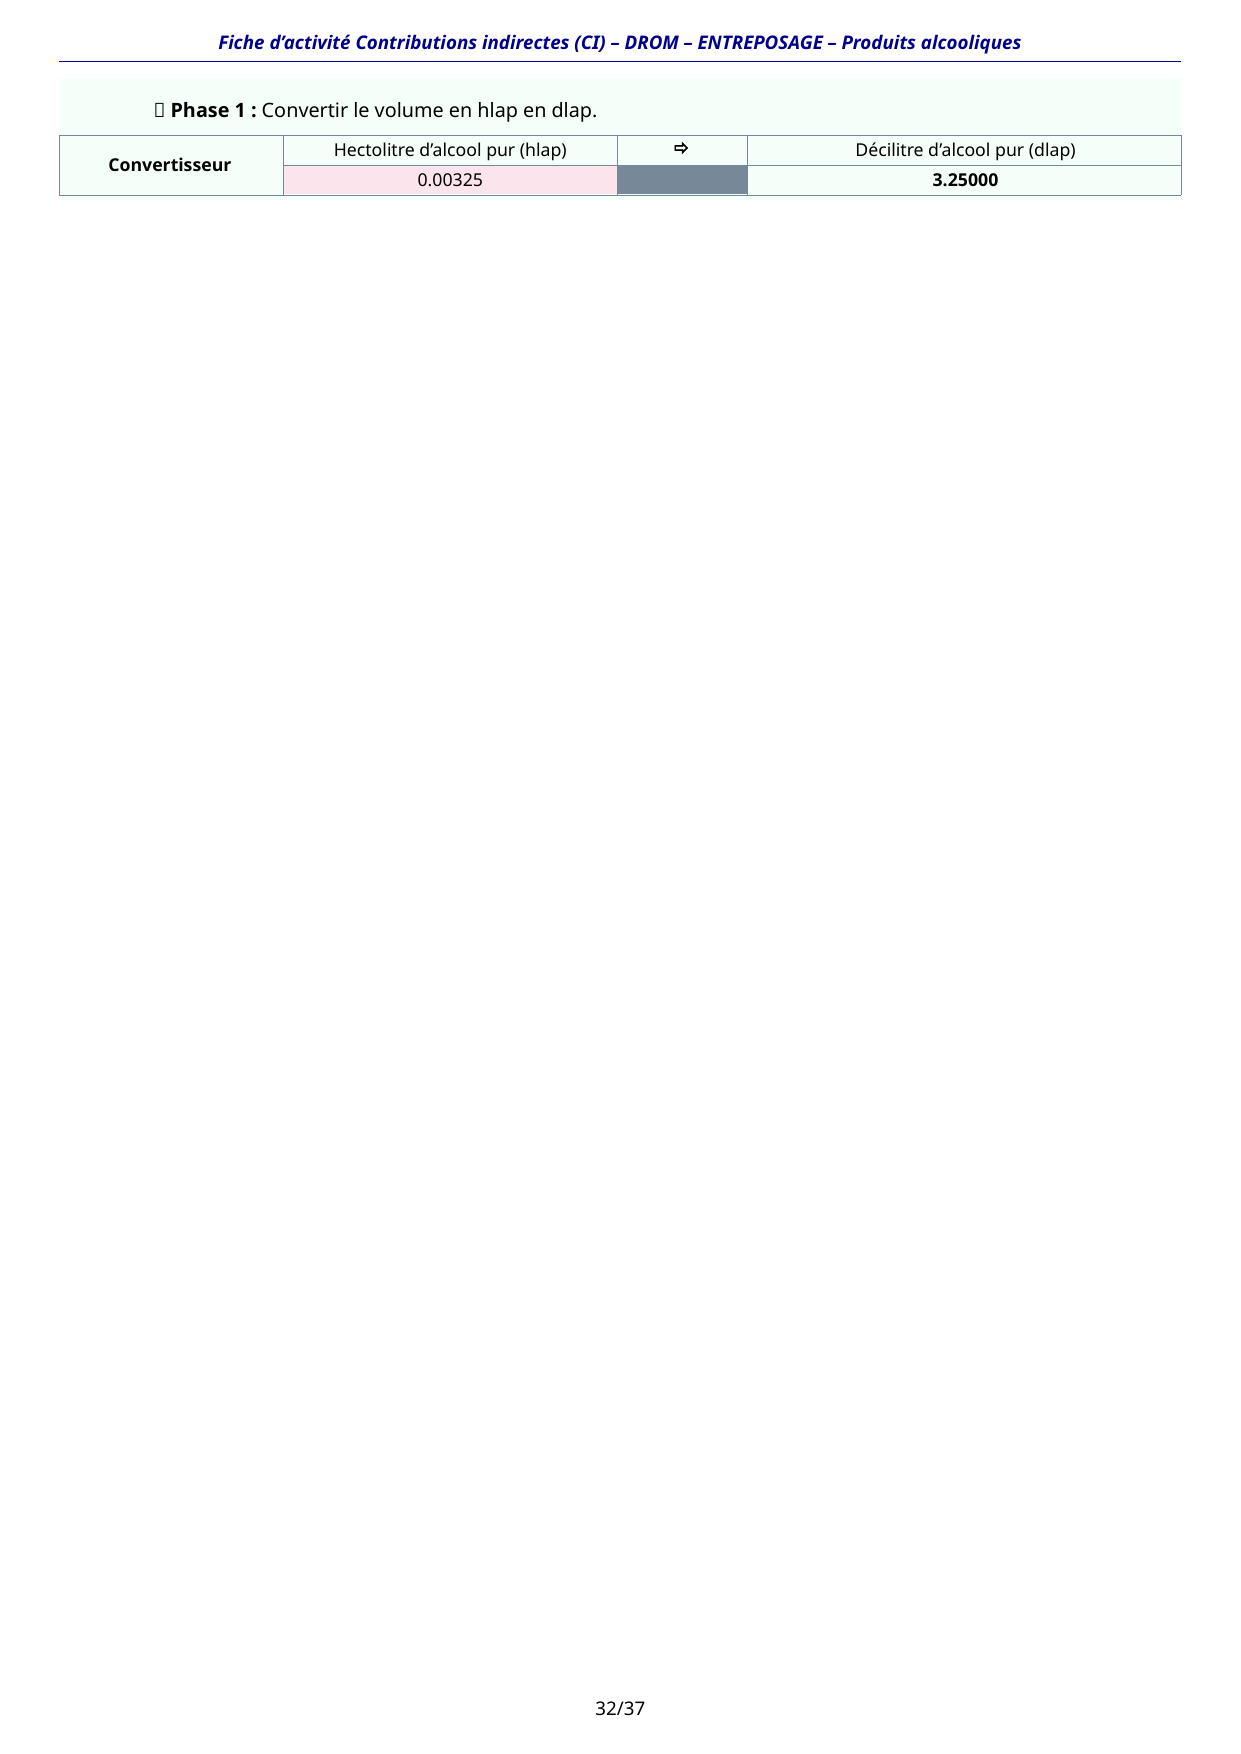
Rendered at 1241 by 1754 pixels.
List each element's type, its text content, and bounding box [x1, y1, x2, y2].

table_header Convertisseur [60, 136, 283, 194]
table_cell 0,00325 [284, 166, 617, 194]
table_cell [618, 166, 747, 194]
table_cell  Phase 1 : Convertir le volume en hlap en dlap. [59, 79, 1181, 135]
table_header  [618, 136, 747, 165]
table_header Décilitre d’alcool pur (dlap) [748, 136, 1181, 165]
table_cell 3,25000 [748, 166, 1181, 194]
table_header Hectolitre d’alcool pur (hlap) [284, 136, 617, 165]
